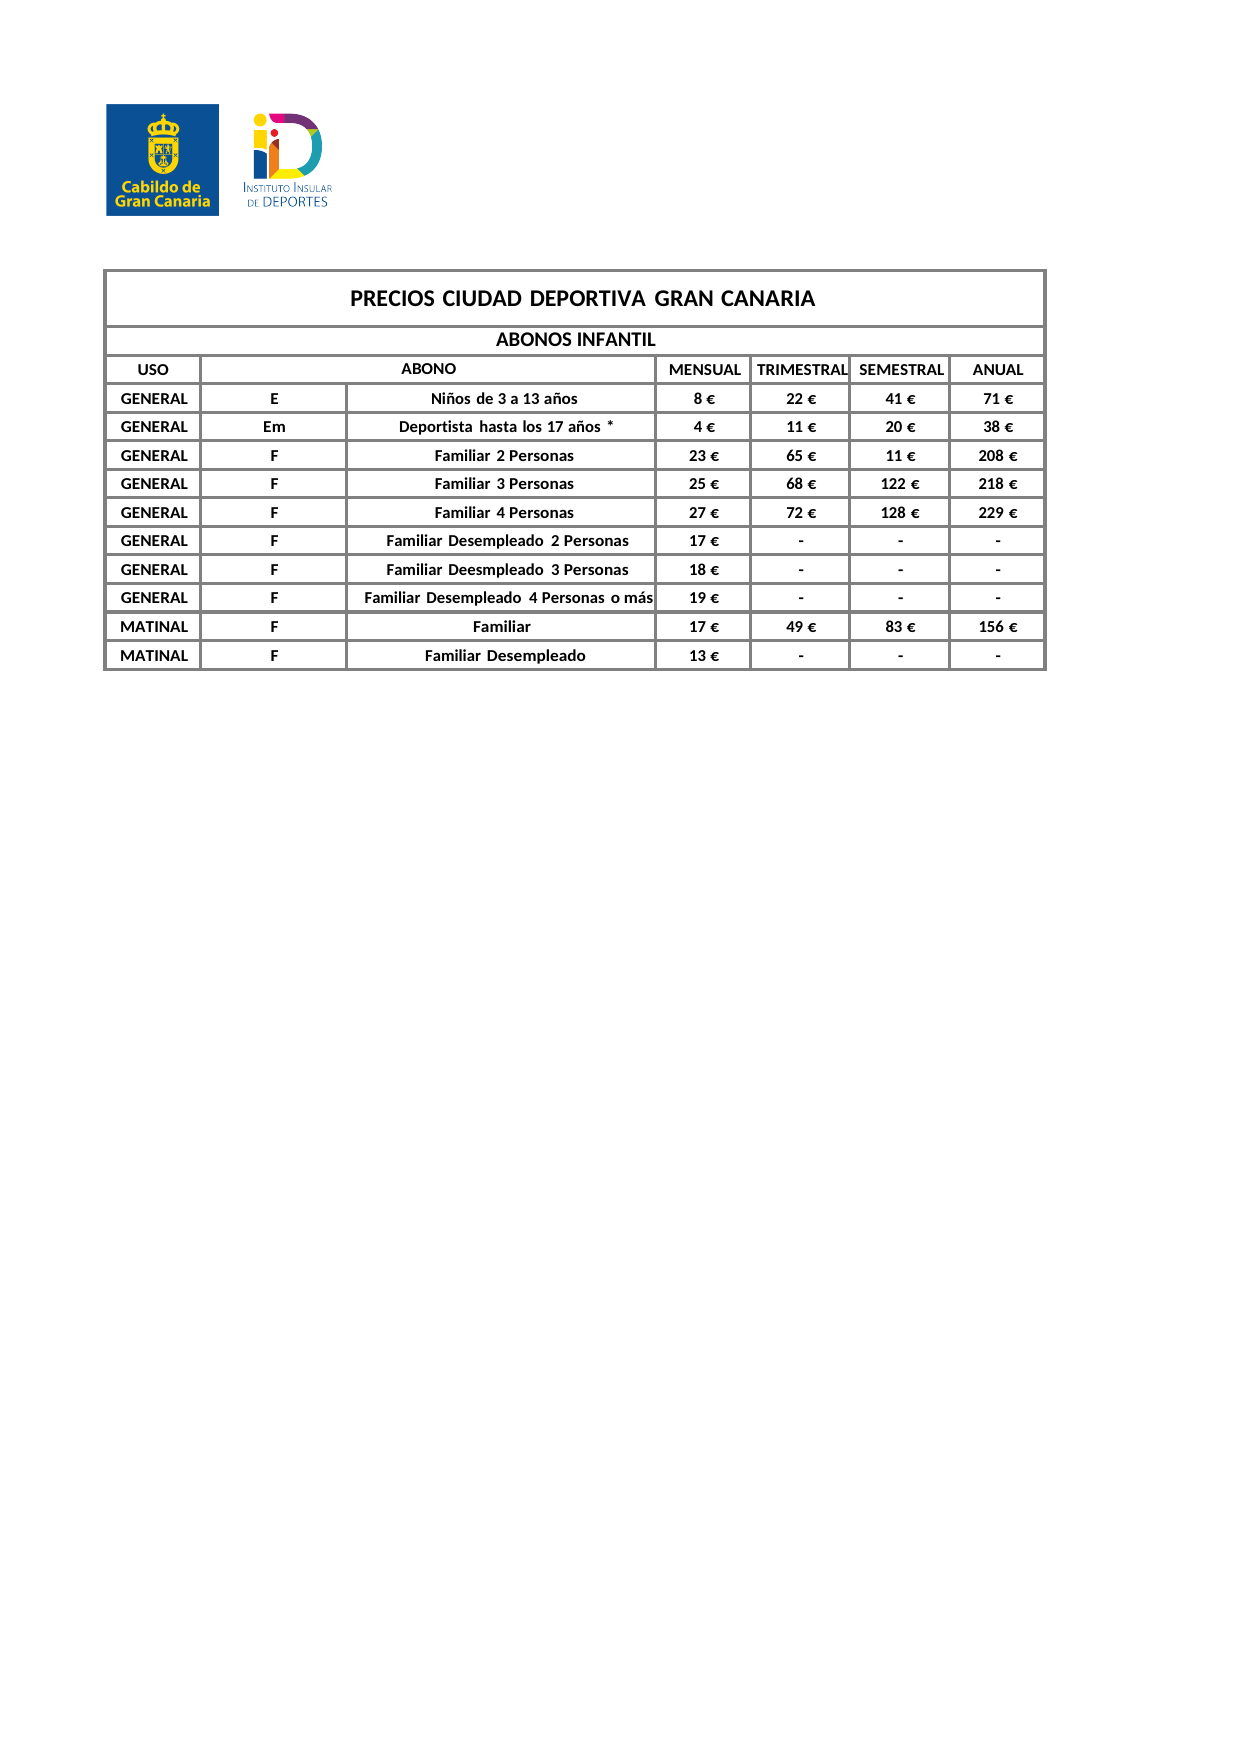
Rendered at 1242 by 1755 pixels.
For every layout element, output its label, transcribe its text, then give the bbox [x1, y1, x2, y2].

table_cell F [202, 442, 345, 468]
table_cell 229 € [951, 499, 1043, 525]
table_cell 8 € [657, 385, 749, 411]
table_cell F [202, 528, 345, 553]
table_cell Familiar 4 Personas [348, 499, 654, 525]
table_cell 11 € [851, 442, 948, 468]
table_cell 13 € [657, 642, 749, 667]
table_cell 4 € [657, 414, 749, 439]
table_cell 122 € [851, 471, 948, 496]
table_cell 128 € [851, 499, 948, 525]
table_cell TRIMESTRAL [752, 357, 848, 382]
table_cell 156 € [951, 614, 1043, 639]
table_cell Familiar 2 Personas [348, 442, 654, 468]
table_cell 17 € [657, 614, 749, 639]
table_cell GENERAL [107, 585, 199, 610]
table_cell 72 € [752, 499, 848, 525]
table_cell 20 € [851, 414, 948, 439]
table_cell 11 € [752, 414, 848, 439]
table_cell - [851, 585, 948, 610]
table_cell 27 € [657, 499, 749, 525]
table_cell 18 € [657, 556, 749, 582]
table_cell - [752, 528, 848, 553]
table_cell F [202, 556, 345, 582]
table_cell F [202, 499, 345, 525]
table_cell F [202, 585, 345, 610]
table_cell - [752, 556, 848, 582]
table_cell 71 € [951, 385, 1043, 411]
table_cell GENERAL [107, 442, 199, 468]
table_cell ABONOS INFANTIL [107, 328, 1043, 353]
table_cell 22 € [752, 385, 848, 411]
table_cell - [752, 585, 848, 610]
table_cell F [202, 642, 345, 667]
table_cell MATINAL [107, 642, 199, 667]
table_cell Familiar Desempleado [348, 642, 654, 667]
table_cell E [202, 385, 345, 411]
table_cell 83 € [851, 614, 948, 639]
table_cell 19 € [657, 585, 749, 610]
table_cell - [851, 556, 948, 582]
table_cell - [951, 585, 1043, 610]
table_cell 218 € [951, 471, 1043, 496]
table_cell ABONO [202, 357, 654, 382]
table_cell Em [202, 414, 345, 439]
table_cell 41 € [851, 385, 948, 411]
table_cell ANUAL [951, 357, 1043, 382]
table_cell Niños de 3 a 13 años [348, 385, 654, 411]
table_cell GENERAL [107, 385, 199, 411]
table_cell 65 € [752, 442, 848, 468]
table_cell - [951, 556, 1043, 582]
table_cell Deportista hasta los 17 años * [348, 414, 654, 439]
table_cell - [951, 642, 1043, 667]
table_cell - [951, 528, 1043, 553]
table_cell 68 € [752, 471, 848, 496]
table_cell 38 € [951, 414, 1043, 439]
table_cell - [851, 642, 948, 667]
table_cell Familiar [348, 614, 654, 639]
table_cell 49 € [752, 614, 848, 639]
table_cell Familiar 3 Personas [348, 471, 654, 496]
table_cell F [202, 614, 345, 639]
table_cell - [851, 528, 948, 553]
table_cell 208 € [951, 442, 1043, 468]
table_cell GENERAL [107, 471, 199, 496]
table_cell 25 € [657, 471, 749, 496]
table_cell USO [107, 357, 199, 382]
table_cell GENERAL [107, 556, 199, 582]
table_cell F [202, 471, 345, 496]
table_cell 17 € [657, 528, 749, 553]
table_cell MATINAL [107, 614, 199, 639]
table_cell MENSUAL [657, 357, 749, 382]
table_cell Familiar Desempleado 4 Personas o más [348, 585, 654, 610]
table_cell SEMESTRAL [851, 357, 948, 382]
table_cell GENERAL [107, 528, 199, 553]
table_cell Familiar Deesmpleado 3 Personas [348, 556, 654, 582]
table_cell Familiar Desempleado 2 Personas [348, 528, 654, 553]
table_cell - [752, 642, 848, 667]
table_cell 23 € [657, 442, 749, 468]
table_cell GENERAL [107, 414, 199, 439]
table_header PRECIOS CIUDAD DEPORTIVA GRAN CANARIA [107, 272, 1043, 325]
table_cell GENERAL [107, 499, 199, 525]
